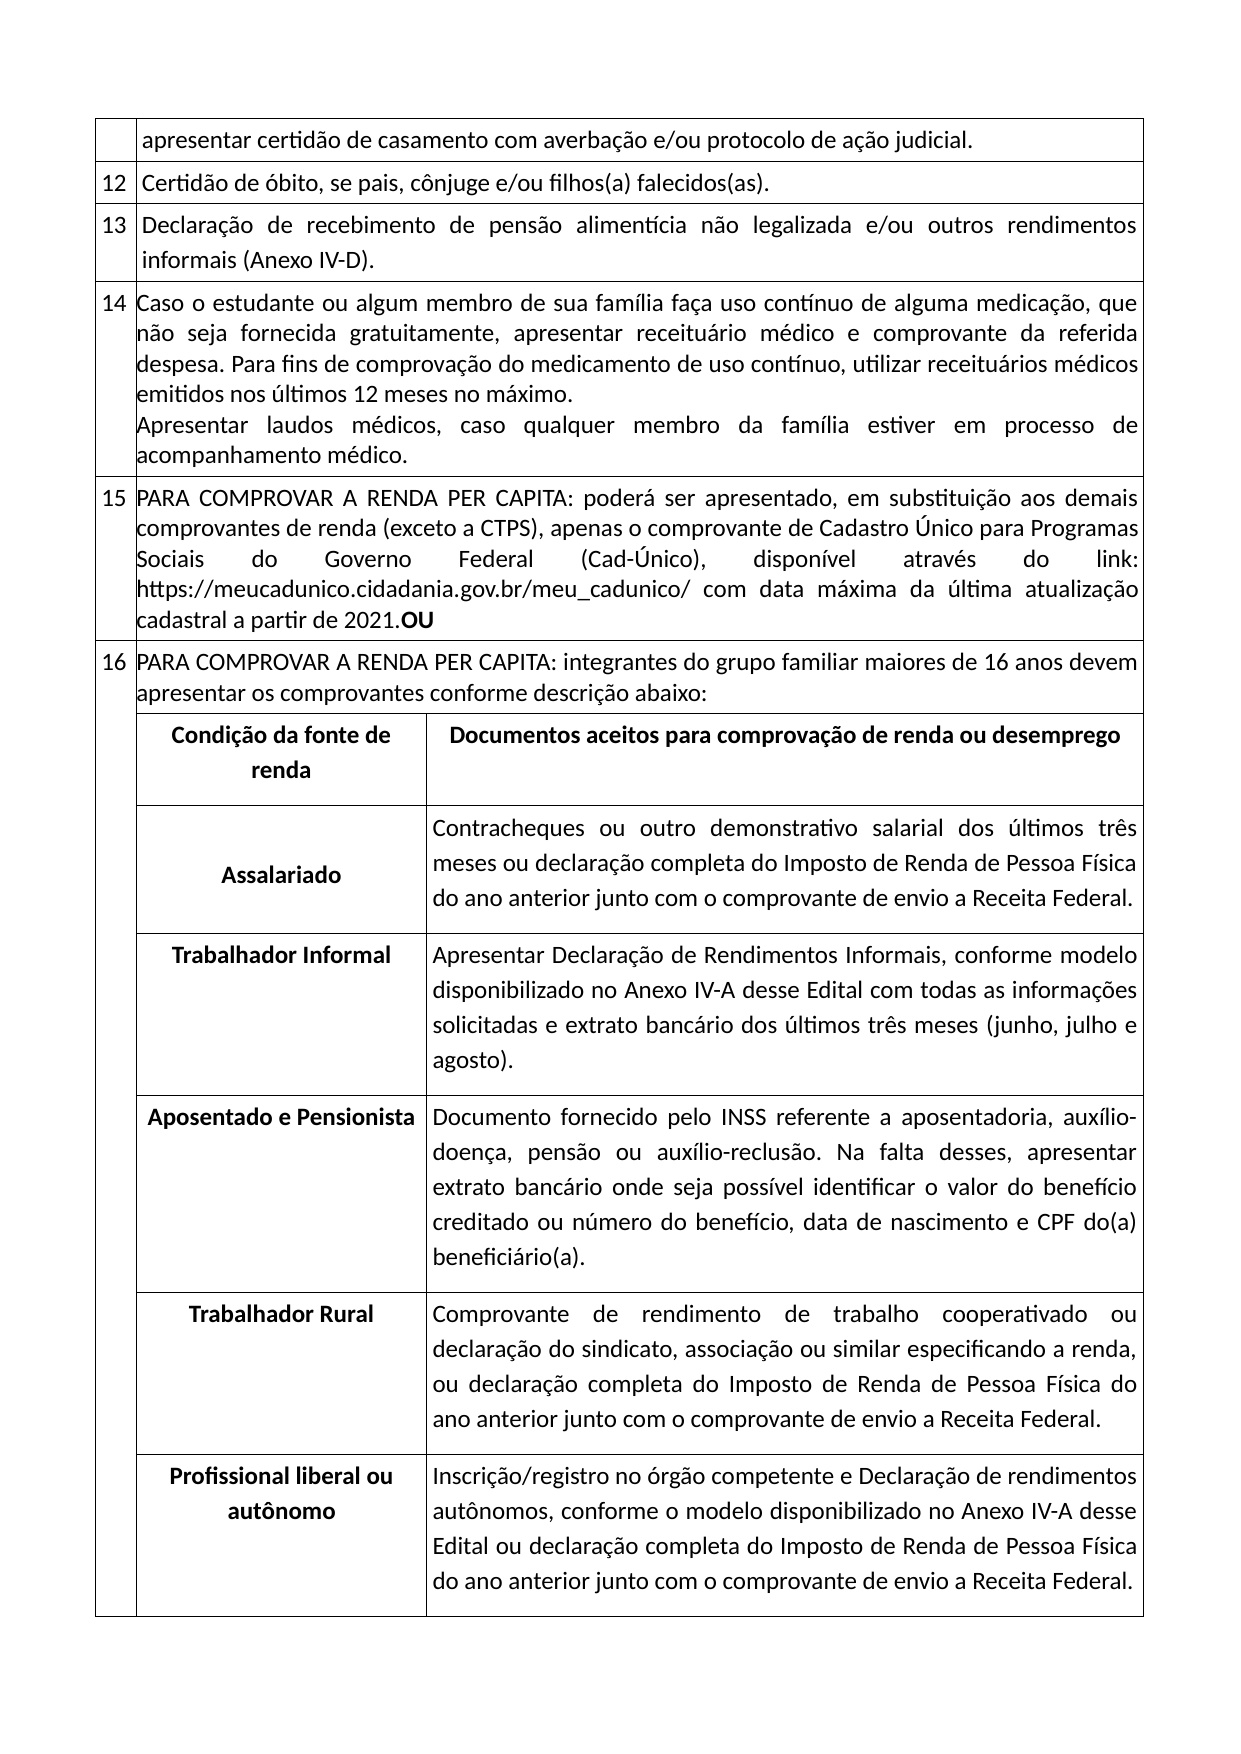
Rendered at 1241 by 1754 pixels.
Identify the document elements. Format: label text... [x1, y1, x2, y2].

table_cell Trabalhador Rural [137, 1293, 426, 1454]
table_cell Documento fornecido pelo INSS referente a aposentadoria, auxílio-doença, pensão ou auxílio-reclusão. Na falta desses, apresentar extrato bancário onde seja possível identificar o valor do benefício creditado ou número do benefício, data de nascimento e CPF do(a) beneficiário(a). [427, 1096, 1143, 1292]
table_cell 13 [96, 204, 136, 281]
table_cell Caso o estudante ou algum membro de sua família faça uso contínuo de alguma medicação, que não seja fornecida gratuitamente, apresentar receituário médico e comprovante da referida despesa. Para fins de comprovação do medicamento de uso contínuo, utilizar receituários médicos emitidos nos últimos 12 meses no máximo. Apresentar laudos médicos, caso qualquer membro da família estiver em processo de acompanhamento médico. [137, 282, 1143, 476]
table_cell Assalariado [137, 806, 426, 932]
table_cell Condição da fonte de renda [137, 714, 426, 805]
table_cell PARA COMPROVAR A RENDA PER CAPITA: poderá ser apresentado, em substituição aos demais comprovantes de renda (exceto a CTPS), apenas o comprovante de Cadastro Único para Programas Sociais do Governo Federal (Cad-Único), disponível através do link: https://meucadunico.cidadania.gov.br/meu_cadunico/ com data máxima da última atualização cadastral a partir de 2021.OU [137, 477, 1143, 640]
table_cell Apresentar Declaração de Rendimentos Informais, conforme modelo disponibilizado no Anexo IV-A desse Edital com todas as informações solicitadas e extrato bancário dos últimos três meses (junho, julho e agosto). [427, 934, 1143, 1094]
table_cell 16 [96, 641, 136, 1616]
table_cell Contracheques ou outro demonstrativo salarial dos últimos três meses ou declaração completa do Imposto de Renda de Pessoa Física do ano anterior junto com o comprovante de envio a Receita Federal. [427, 806, 1143, 932]
table_cell Comprovante de rendimento de trabalho cooperativado ou declaração do sindicato, associação ou similar especificando a renda, ou declaração completa do Imposto de Renda de Pessoa Física do ano anterior junto com o comprovante de envio a Receita Federal. [427, 1293, 1143, 1454]
table_cell apresentar certidão de casamento com averbação e/ou protocolo de ação judicial. [137, 119, 1143, 161]
table_cell Certidão de óbito, se pais, cônjuge e/ou filhos(a) falecidos(as). [137, 162, 1143, 203]
table_cell 12 [96, 162, 136, 203]
table_cell Inscrição/registro no órgão competente e Declaração de rendimentos autônomos, conforme o modelo disponibilizado no Anexo IV-A desse Edital ou declaração completa do Imposto de Renda de Pessoa Física do ano anterior junto com o comprovante de envio a Receita Federal. [427, 1455, 1143, 1616]
table_cell 15 [96, 477, 136, 640]
table_cell Profissional liberal ou autônomo [137, 1455, 426, 1616]
table_cell [96, 119, 136, 161]
table_cell 14 [96, 282, 136, 476]
table_cell Aposentado e Pensionista [137, 1096, 426, 1292]
table_cell Documentos aceitos para comprovação de renda ou desemprego [427, 714, 1143, 805]
table_cell Declaração de recebimento de pensão alimentícia não legalizada e/ou outros rendimentos informais (Anexo IV-D). [137, 204, 1143, 281]
table_cell PARA COMPROVAR A RENDA PER CAPITA: integrantes do grupo familiar maiores de 16 anos devem apresentar os comprovantes conforme descrição abaixo: [137, 641, 1143, 713]
table_cell Trabalhador Informal [137, 934, 426, 1094]
